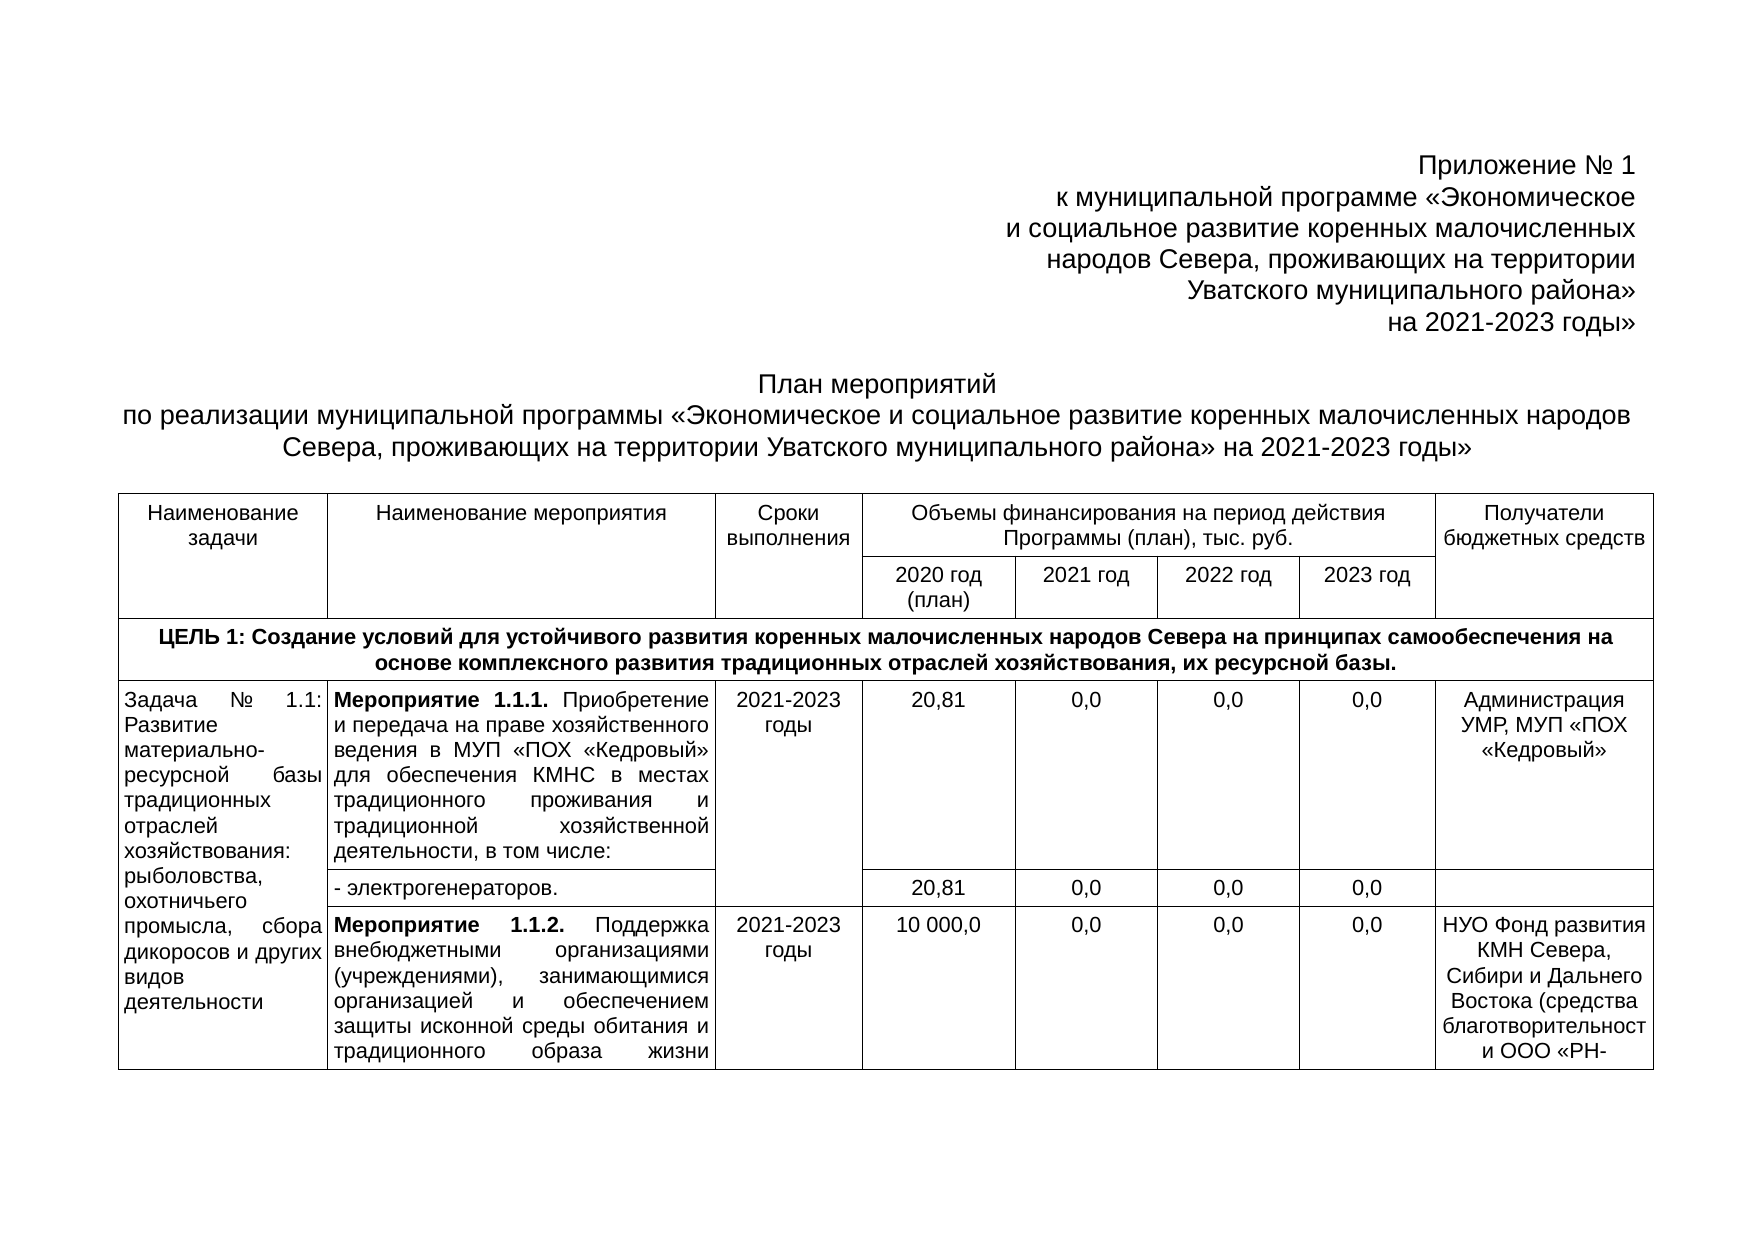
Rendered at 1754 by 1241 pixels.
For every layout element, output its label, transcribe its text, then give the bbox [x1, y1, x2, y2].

table_cell Мероприятие 1.1.1. Приобретение и передача на праве хозяйственного ведения в МУП «ПОХ «Кедровый» для обеспечения КМНС в местах традиционного проживания и традиционной хозяйственной деятельности, в том числе: [328, 681, 715, 869]
table_cell 10 000,0 [863, 907, 1015, 1069]
table_cell Задача № 1.1: Развитие материально-ресурсной базы традиционных отраслей хозяйствования: рыболовства, охотничьего промысла, сбора дикоросов и других видов деятельности [119, 681, 327, 1069]
table_cell 0,0 [1016, 870, 1157, 906]
text и социальное развитие коренных малочисленных [118, 212, 1636, 243]
table_cell 0,0 [1300, 681, 1435, 869]
table_header Наименование мероприятия [328, 494, 715, 618]
table_cell 0,0 [1300, 907, 1435, 1069]
text на 2021-2023 годы» [118, 306, 1636, 337]
table_header Получатели бюджетных средств [1436, 494, 1653, 618]
table_cell ЦЕЛЬ 1: Создание условий для устойчивого развития коренных малочисленных народов Севера на принципах самообеспечения на основе комплексного развития традиционных отраслей хозяйствования, их ресурсной базы. [119, 619, 1653, 680]
table_cell 2020 год (план) [863, 557, 1015, 618]
table_header Сроки выполнения [716, 494, 862, 618]
table_cell - электрогенераторов. [328, 870, 715, 906]
text народов Севера, проживающих на территории [118, 243, 1636, 274]
table_cell 0,0 [1158, 681, 1299, 869]
table_cell 0,0 [1158, 907, 1299, 1069]
table_cell 20,81 [863, 681, 1015, 869]
table_cell НУО Фонд развития КМН Севера, Сибири и Дальнего Востока (средства благотворительности ООО «РН- [1436, 907, 1653, 1069]
text Приложение № 1 [118, 149, 1636, 181]
table_cell 2021 год [1016, 557, 1157, 618]
table_cell 0,0 [1300, 870, 1435, 906]
table_header Наименование задачи [119, 494, 327, 618]
table_cell 2022 год [1158, 557, 1299, 618]
table_cell Администрация УМР, МУП «ПОХ «Кедровый» [1436, 681, 1653, 869]
table_cell 20,81 [863, 870, 1015, 906]
table_cell 2021-2023 годы [716, 681, 862, 906]
text План мероприятий [118, 368, 1636, 399]
table_cell [1436, 870, 1653, 906]
table_cell Мероприятие 1.1.2. Поддержка внебюджетными организациями (учреждениями), занимающимися организацией и обеспечением защиты исконной среды обитания и традиционного образа жизни [328, 907, 715, 1069]
text Уватского муниципального района» [118, 274, 1636, 306]
table_cell 2021-2023 годы [716, 907, 862, 1069]
table_cell 2023 год [1300, 557, 1435, 618]
text по реализации муниципальной программы «Экономическое и социальное развитие коренных малочисленных народов Севера, проживающих на территории Уватского муниципального района» на 2021-2023 годы» [118, 399, 1636, 462]
table_cell 0,0 [1016, 907, 1157, 1069]
table_cell 0,0 [1016, 681, 1157, 869]
text к муниципальной программе «Экономическое [118, 181, 1636, 212]
table_cell 0,0 [1158, 870, 1299, 906]
table_header Объемы финансирования на период действия Программы (план), тыс. руб. [863, 494, 1435, 556]
